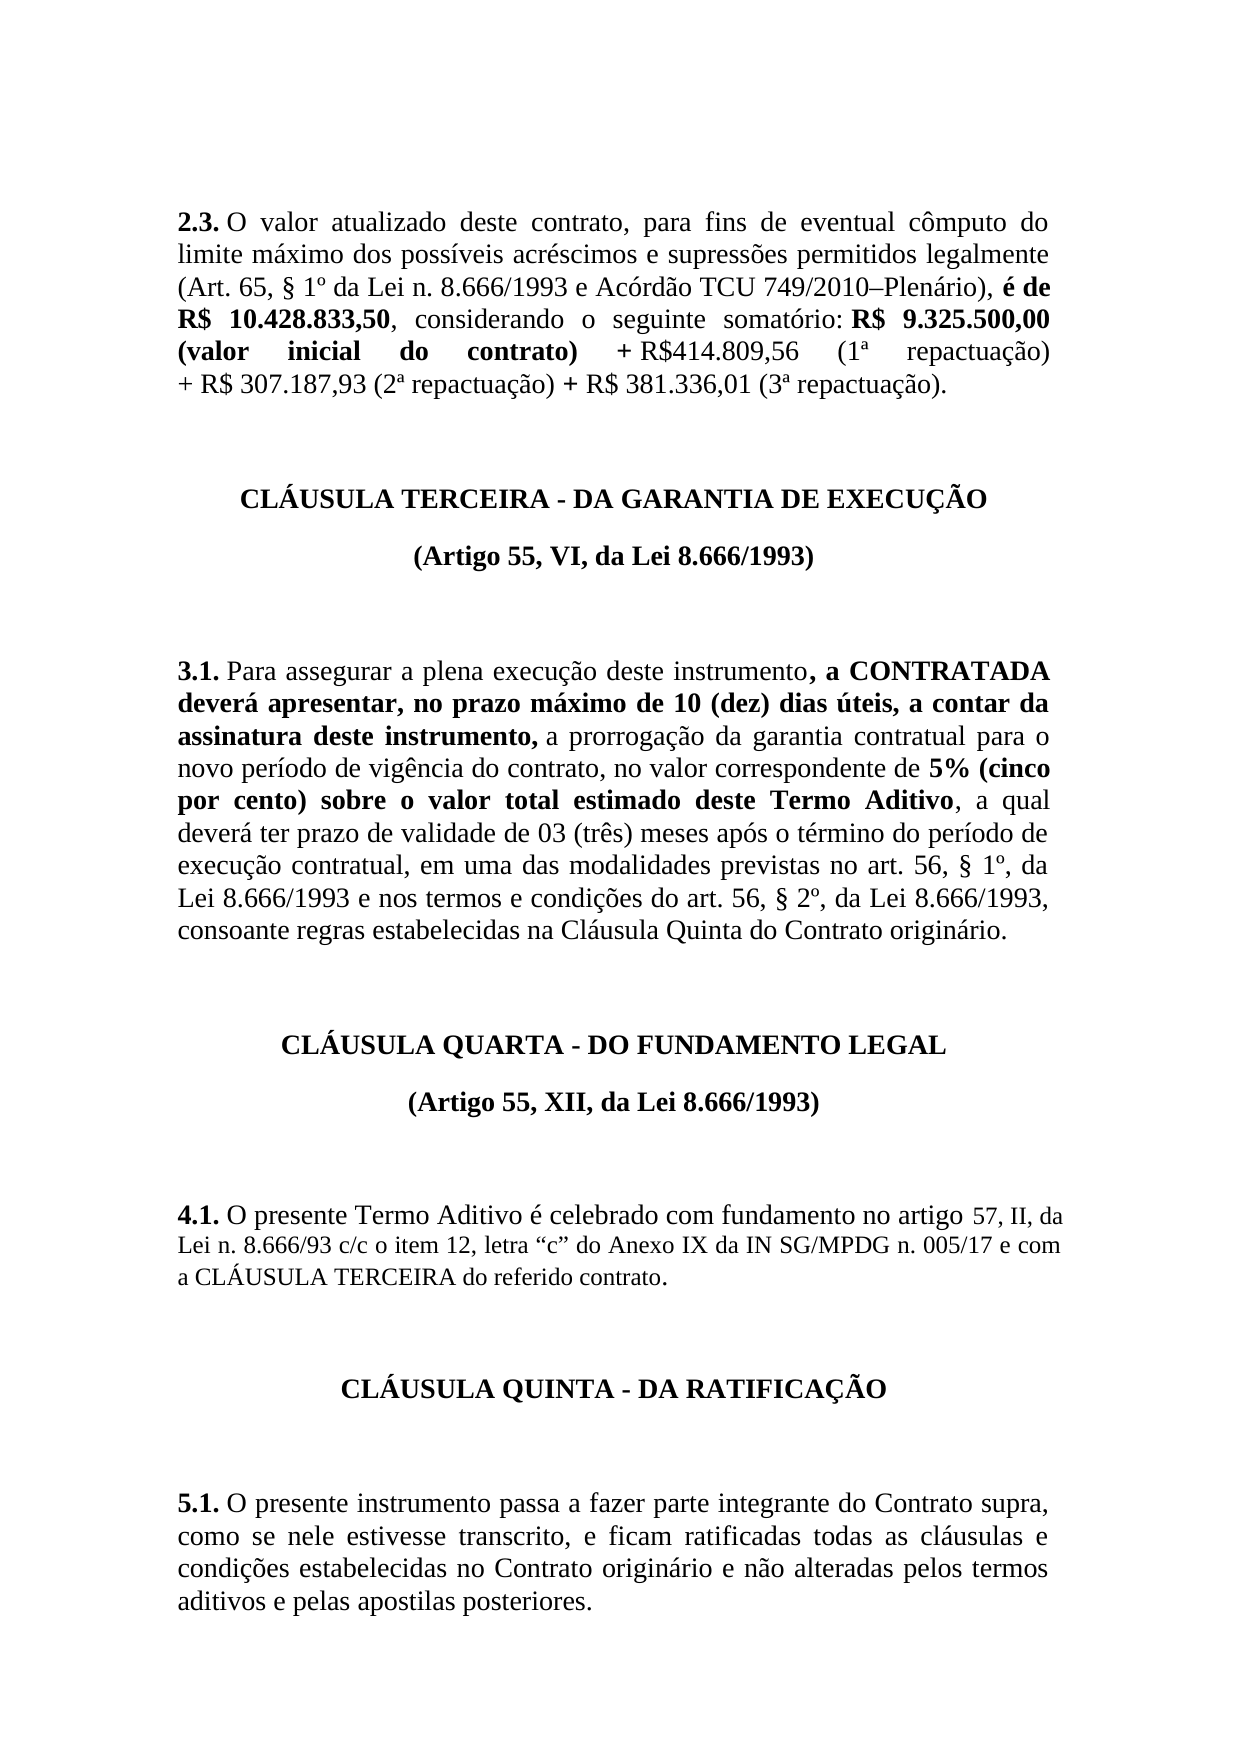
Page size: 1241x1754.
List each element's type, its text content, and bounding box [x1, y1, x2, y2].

text 4.1. O presente Termo Aditivo é celebrado com fundamento no artigo 57, II, da Lei n. 8.666/93 c/c o item 12, letra “c” do Anexo IX da IN SG/MPDG n. 005/17 e com a CLÁUSULA TERCEIRA do referido contrato. [177, 1198, 1063, 1291]
text CLÁUSULA QUARTA - DO FUNDAMENTO LEGAL [177, 1028, 1051, 1060]
text 5.1. O presente instrumento passa a fazer parte integrante do Contrato supra, como se nele estivesse transcrito, e ficam ratificadas todas as cláusulas e condições estabelecidas no Contrato originário e não alteradas pelos termos aditivos e pelas apostilas posteriores. [177, 1487, 1051, 1616]
text CLÁUSULA QUINTA - DA RATIFICAÇÃO [177, 1372, 1051, 1404]
text CLÁUSULA TERCEIRA - DA GARANTIA DE EXECUÇÃO [177, 482, 1051, 514]
text 2.3. O valor atualizado deste contrato, para fins de eventual cômputo do limite máximo dos possíveis acréscimos e supressões permitidos legalmente (Art. 65, § 1º da Lei n. 8.666/1993 e Acórdão TCU 749/2010–Plenário), é de R$ 10.428.833,50, considerando o seguinte somatório: R$ 9.325.500,00 (valor inicial do contrato) + R$414.809,56 (1ª repactuação) + R$ 307.187,93 (2ª repactuação) + R$ 381.336,01 (3ª repactuação). [177, 205, 1051, 399]
text (Artigo 55, XII, da Lei 8.666/1993) [177, 1085, 1051, 1118]
text 3.1. Para assegurar a plena execução deste instrumento, a CONTRATADA deverá apresentar, no prazo máximo de 10 (dez) dias úteis, a contar da assinatura deste instrumento, a prorrogação da garantia contratual para o novo período de vigência do contrato, no valor correspondente de 5% (cinco por cento) sobre o valor total estimado deste Termo Aditivo, a qual deverá ter prazo de validade de 03 (três) meses após o término do período de execução contratual, em uma das modalidades previstas no art. 56, § 1º, da Lei 8.666/1993 e nos termos e condições do art. 56, § 2º, da Lei 8.666/1993, consoante regras estabelecidas na Cláusula Quinta do Contrato originário. [177, 654, 1051, 945]
text (Artigo 55, VI, da Lei 8.666/1993) [177, 539, 1051, 571]
